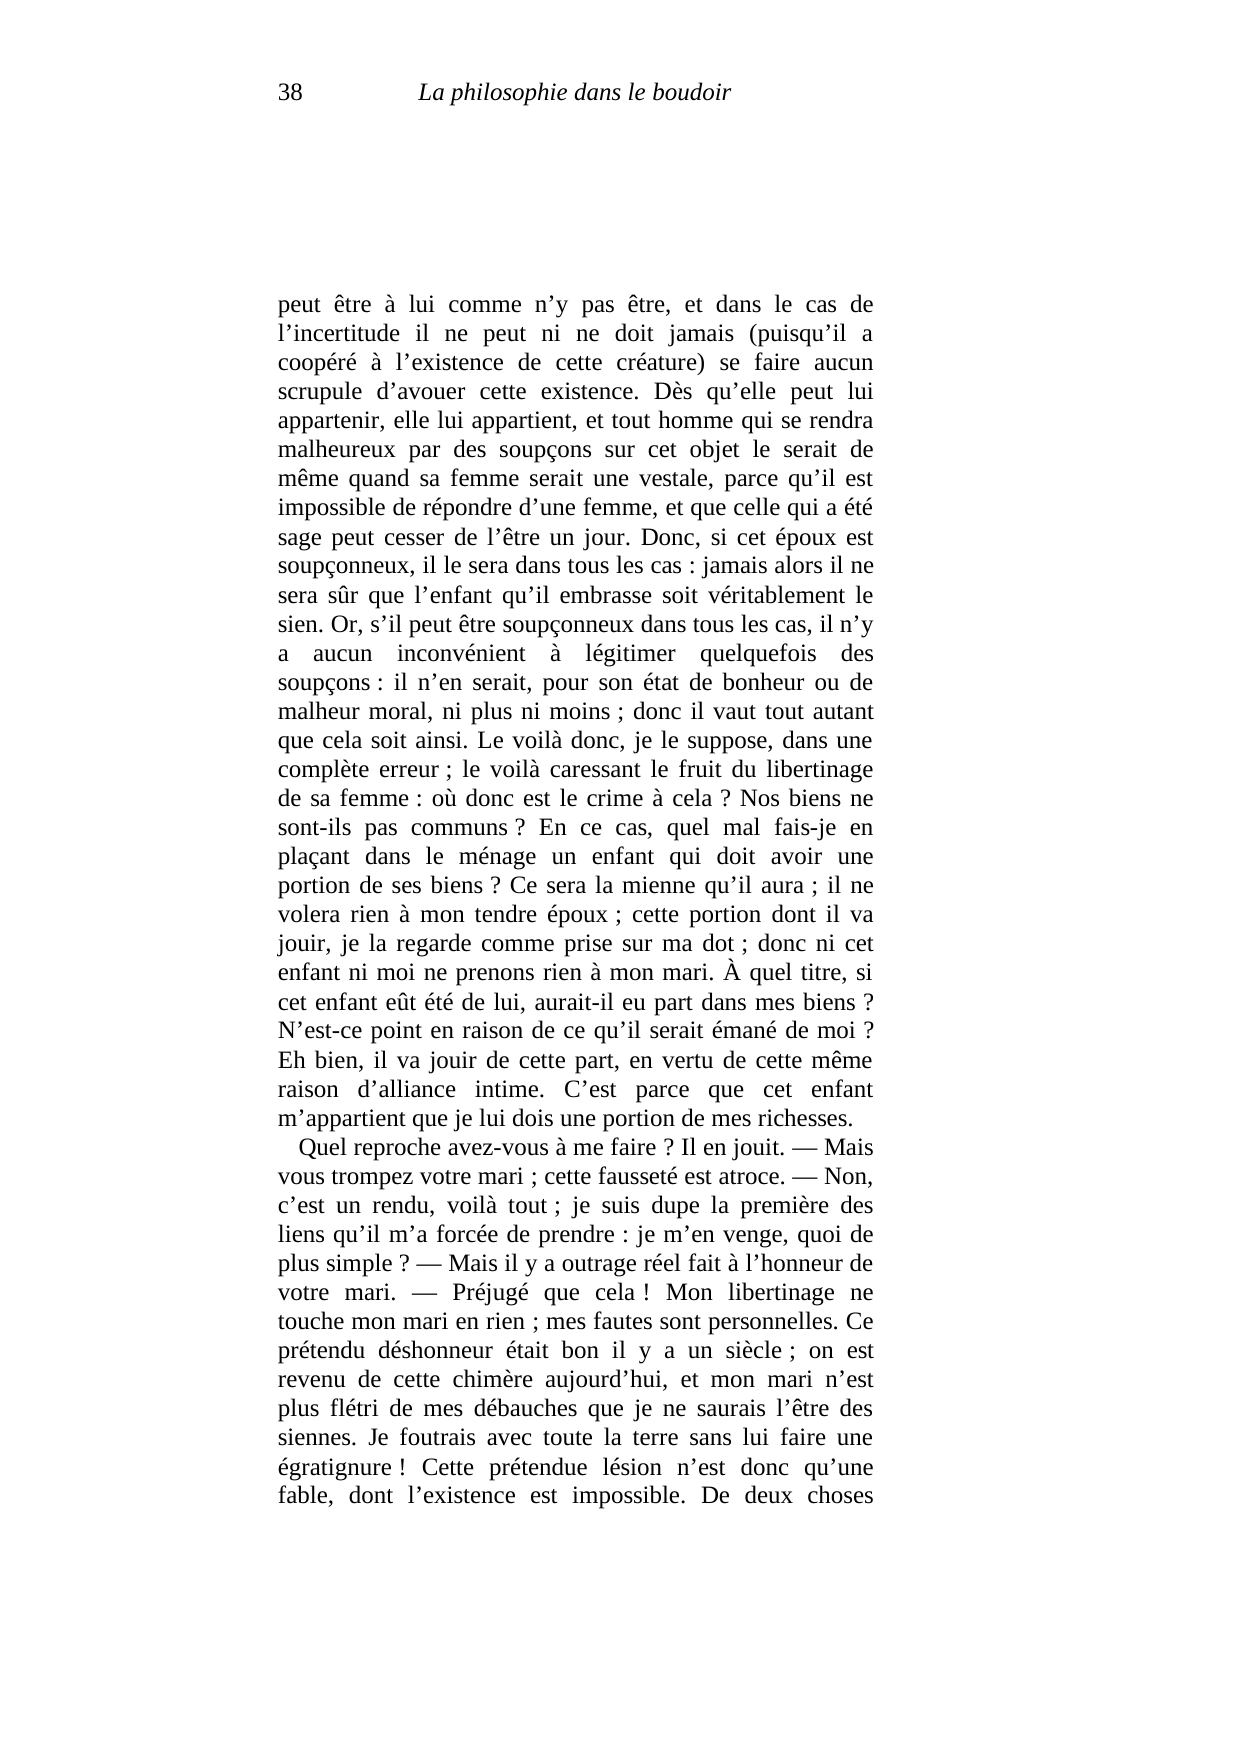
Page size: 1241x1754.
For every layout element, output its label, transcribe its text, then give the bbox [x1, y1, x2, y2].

text Quel reproche avez-vous à me faire ? Il en jouit. — Mais vous trompez votre mari ; cette fausseté est atroce. — Non, c’est un rendu, voilà tout ; je suis dupe la première des liens qu’il m’a forcée de prendre : je m’en venge, quoi de plus simple ? — Mais il y a outrage réel fait à l’honneur de votre mari. — Préjugé que cela ! Mon libertinage ne touche mon mari en rien ; mes fautes sont personnelles. Ce prétendu déshonneur était bon il y a un siècle ; on est revenu de cette chimère aujourd’hui, et mon mari n’est plus flétri de mes débauches que je ne saurais l’être des siennes. Je foutrais avec toute la terre sans lui faire une égratignure ! Cette prétendue lésion n’est donc qu’une fable, dont l’existence est impossible. De deux choses [278, 1132, 874, 1509]
text peut être à lui comme n’y pas être, et dans le cas de l’incertitude il ne peut ni ne doit jamais (puisqu’il a coopéré à l’existence de cette créature) se faire aucun scrupule d’avouer cette existence. Dès qu’elle peut lui appartenir, elle lui appartient, et tout homme qui se rendra malheureux par des soupçons sur cet objet le serait de même quand sa femme serait une vestale, parce qu’il est impossible de répondre d’une femme, et que celle qui a été sage peut cesser de l’être un jour. Donc, si cet époux est soupçonneux, il le sera dans tous les cas : jamais alors il ne sera sûr que l’enfant qu’il embrasse soit véritablement le sien. Or, s’il peut être soupçonneux dans tous les cas, il n’y a aucun inconvénient à légitimer quelquefois des soupçons : il n’en serait, pour son état de bonheur ou de malheur moral, ni plus ni moins ; donc il vaut tout autant que cela soit ainsi. Le voilà donc, je le suppose, dans une complète erreur ; le voilà caressant le fruit du libertinage de sa femme : où donc est le crime à cela ? Nos biens ne sont-ils pas communs ? En ce cas, quel mal fais-je en plaçant dans le ménage un enfant qui doit avoir une portion de ses biens ? Ce sera la mienne qu’il aura ; il ne volera rien à mon tendre époux ; cette portion dont il va jouir, je la regarde comme prise sur ma dot ; donc ni cet enfant ni moi ne prenons rien à mon mari. À quel titre, si cet enfant eût été de lui, aurait-il eu part dans mes biens ? N’est-ce point en raison de ce qu’il serait émané de moi ? Eh bien, il va jouir de cette part, en vertu de cette même raison d’alliance intime. C’est parce que cet enfant m’appartient que je lui dois une portion de mes richesses. [278, 289, 874, 1132]
